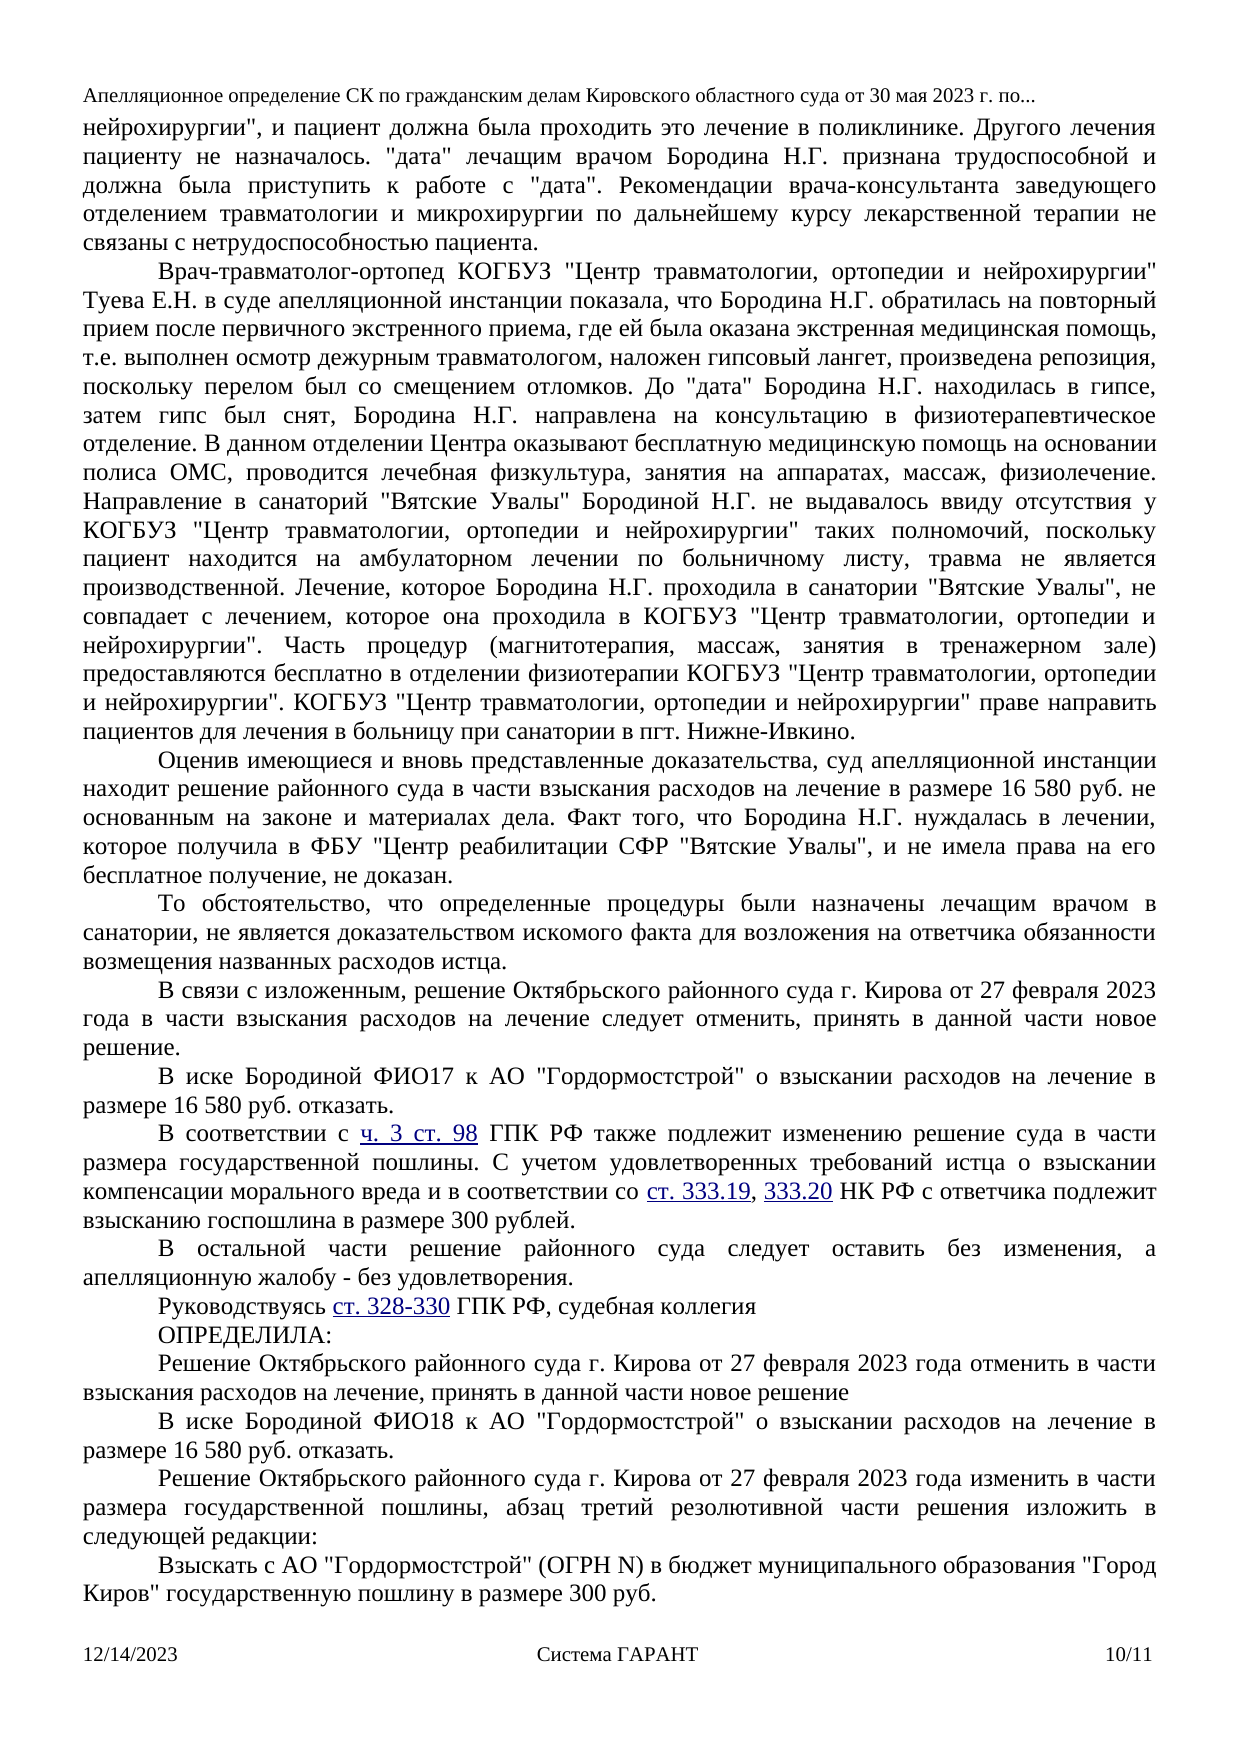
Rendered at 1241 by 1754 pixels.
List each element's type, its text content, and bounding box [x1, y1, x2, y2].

text нейрохирургии", и пациент должна была проходить это лечение в поликлинике. Другого лечения пациенту не назначалось. "дата" лечащим врачом Бородина Н.Г. признана трудоспособной и должна была приступить к работе с "дата". Рекомендации врача-консультанта заведующего отделением травматологии и микрохирургии по дальнейшему курсу лекарственной терапии не связаны с нетрудоспособностью пациента. [83, 112, 1157, 256]
text В связи с изложенным, решение Октябрьского районного суда г. Кирова от 27 февраля 2023 года в части взыскания расходов на лечение следует отменить, принять в данной части новое решение. [83, 975, 1157, 1061]
text Решение Октябрьского районного суда г. Кирова от 27 февраля 2023 года изменить в части размера государственной пошлины, абзац третий резолютивной части решения изложить в следующей редакции: [83, 1463, 1157, 1550]
text В остальной части решение районного суда следует оставить без изменения, а апелляционную жалобу - без удовлетворения. [83, 1233, 1157, 1291]
text Решение Октябрьского районного суда г. Кирова от 27 февраля 2023 года отменить в части взыскания расходов на лечение, принять в данной части новое решение [83, 1348, 1157, 1406]
text Взыскать с АО "Гордормостстрой" (ОГРН N) в бюджет муниципального образования "Город Киров" государственную пошлину в размере 300 руб. [83, 1550, 1157, 1607]
text В соответствии с ч. 3 ст. 98 ГПК РФ также подлежит изменению решение суда в части размера государственной пошлины. С учетом удовлетворенных требований истца о взыскании компенсации морального вреда и в соответствии со ст. 333.19, 333.20 НК РФ с ответчика подлежит взысканию госпошлина в размере 300 рублей. [83, 1118, 1157, 1233]
text То обстоятельство, что определенные процедуры были назначены лечащим врачом в санатории, не является доказательством искомого факта для возложения на ответчика обязанности возмещения названных расходов истца. [83, 888, 1157, 975]
text В иске Бородиной ФИО18 к АО "Гордормостстрой" о взыскании расходов на лечение в размере 16 580 руб. отказать. [83, 1406, 1157, 1463]
text Оценив имеющиеся и вновь представленные доказательства, суд апелляционной инстанции находит решение районного суда в части взыскания расходов на лечение в размере 16 580 руб. не основанным на законе и материалах дела. Факт того, что Бородина Н.Г. нуждалась в лечении, которое получила в ФБУ "Центр реабилитации СФР "Вятские Увалы", и не имела права на его бесплатное получение, не доказан. [83, 745, 1157, 888]
text Руководствуясь ст. 328-330 ГПК РФ, судебная коллегия [83, 1291, 1157, 1320]
text ОПРЕДЕЛИЛА: [83, 1320, 1157, 1348]
text Врач-травматолог-ортопед КОГБУЗ "Центр травматологии, ортопедии и нейрохирургии" Туева Е.Н. в суде апелляционной инстанции показала, что Бородина Н.Г. обратилась на повторный прием после первичного экстренного приема, где ей была оказана экстренная медицинская помощь, т.е. выполнен осмотр дежурным травматологом, наложен гипсовый лангет, произведена репозиция, поскольку перелом был со смещением отломков. До "дата" Бородина Н.Г. находилась в гипсе, затем гипс был снят, Бородина Н.Г. направлена на консультацию в физиотерапевтическое отделение. В данном отделении Центра оказывают бесплатную медицинскую помощь на основании полиса ОМС, проводится лечебная физкультура, занятия на аппаратах, массаж, физиолечение. Направление в санаторий "Вятские Увалы" Бородиной Н.Г. не выдавалось ввиду отсутствия у КОГБУЗ "Центр травматологии, ортопедии и нейрохирургии" таких полномочий, поскольку пациент находится на амбулаторном лечении по больничному листу, травма не является производственной. Лечение, которое Бородина Н.Г. проходила в санатории "Вятские Увалы", не совпадает с лечением, которое она проходила в КОГБУЗ "Центр травматологии, ортопедии и нейрохирургии". Часть процедур (магнитотерапия, массаж, занятия в тренажерном зале) предоставляются бесплатно в отделении физиотерапии КОГБУЗ "Центр травматологии, ортопедии и нейрохирургии". КОГБУЗ "Центр травматологии, ортопедии и нейрохирургии" праве направить пациентов для лечения в больницу при санатории в пгт. Нижне-Ивкино. [83, 256, 1157, 745]
text В иске Бородиной ФИО17 к АО "Гордормостстрой" о взыскании расходов на лечение в размере 16 580 руб. отказать. [83, 1061, 1157, 1118]
